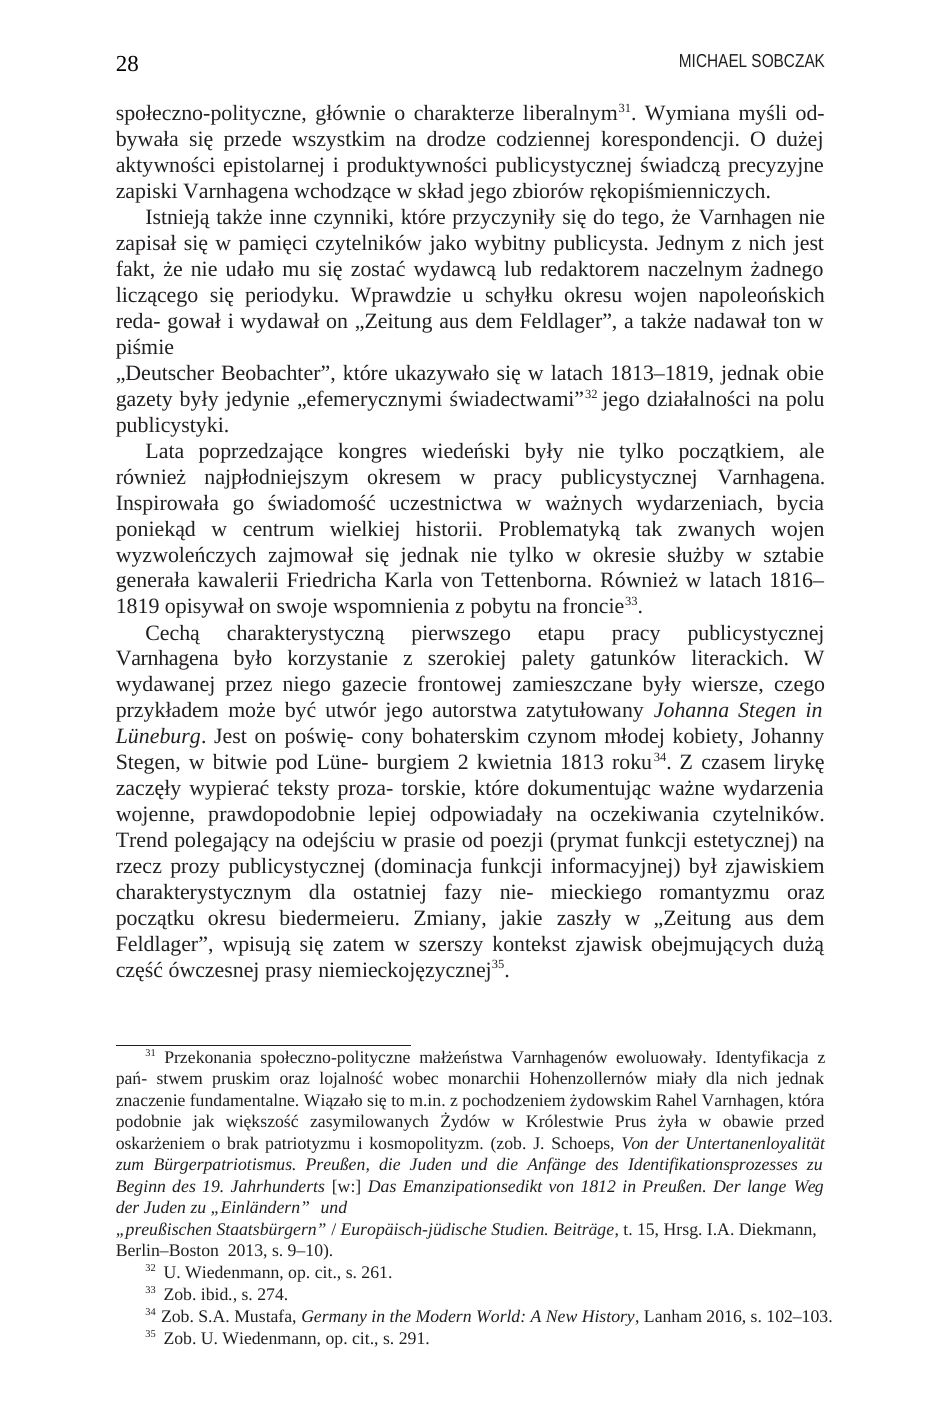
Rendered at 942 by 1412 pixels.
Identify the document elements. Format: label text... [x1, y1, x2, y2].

text 32 U. Wiedenmann, op. cit., s. 261. [145, 1261, 837, 1282]
text Cechą charakterystyczną pierwszego etapu pracy publicystycznej Varnhagena było korzystanie z szerokiej palety gatunków literackich. W wydawanej przez niego gazecie frontowej zamieszczane były wiersze, czego przykładem może być utwór jego autorstwa zatytułowany Johanna Stegen in Lüneburg. Jest on poświę- cony bohaterskim czynom młodej kobiety, Johanny Stegen, w bitwie pod Lüne- burgiem 2 kwietnia 1813 roku34. Z czasem lirykę zaczęły wypierać teksty proza- torskie, które dokumentując ważne wydarzenia wojenne, prawdopodobnie lepiej odpowiadały na oczekiwania czytelników. Trend polegający na odejściu w prasie od poezji (prymat funkcji estetycznej) na rzecz prozy publicystycznej (dominacja funkcji informacyjnej) był zjawiskiem charakterystycznym dla ostatniej fazy nie- mieckiego romantyzmu oraz początku okresu biedermeieru. Zmiany, jakie zaszły w „Zeitung aus dem Feldlager”, wpisują się zatem w szerszy kontekst zjawisk obejmujących dużą część ówczesnej prasy niemieckojęzycznej35. [116, 619, 825, 982]
text „preußischen Staatsbürgern” / Europäisch-jüdische Studien. Beiträge, t. 15, Hrsg. I.A. Diekmann, Berlin–Boston 2013, s. 9–10). [116, 1218, 837, 1260]
text 34 Zob. S.A. Mustafa, Germany in the Modern World: A New History, Lanham 2016, s. 102–103. [145, 1306, 837, 1326]
text Lata poprzedzające kongres wiedeński były nie tylko początkiem, ale również najpłodniejszym okresem w pracy publicystycznej Varnhagena. Inspirowała go świadomość uczestnictwa w ważnych wydarzeniach, bycia poniekąd w centrum wielkiej historii. Problematyką tak zwanych wojen wyzwoleńczych zajmował się jednak nie tylko w okresie służby w sztabie generała kawalerii Friedricha Karla von Tettenborna. Również w latach 1816–1819 opisywał on swoje wspomnienia z pobytu na froncie33. [116, 438, 825, 619]
text 35 Zob. U. Wiedenmann, op. cit., s. 291. [145, 1328, 837, 1348]
text społeczno-polityczne, głównie o charakterze liberalnym31. Wymiana myśli od- bywała się przede wszystkim na drodze codziennej korespondencji. O dużej aktywności epistolarnej i produktywności publicystycznej świadczą precyzyjne zapiski Varnhagena wchodzące w skład jego zbiorów rękopiśmienniczych. [116, 100, 825, 203]
text 31 Przekonania społeczno-polityczne małżeństwa Varnhagenów ewoluowały. Identyfikacja z pań- stwem pruskim oraz lojalność wobec monarchii Hohenzollernów miały dla nich jednak znaczenie fundamentalne. Wiązało się to m.in. z pochodzeniem żydowskim Rahel Varnhagen, która podobnie jak większość zasymilowanych Żydów w Królestwie Prus żyła w obawie przed oskarżeniem o brak patriotyzmu i kosmopolityzm. (zob. J. Schoeps, Von der Untertanenloyalität zum Bürgerpatriotismus. Preußen, die Juden und die Anfänge des Identifikationsprozesses zu Beginn des 19. Jahrhunderts [w:] Das Emanzipationsedikt von 1812 in Preußen. Der lange Weg der Juden zu „Einländern” und [116, 1034, 825, 1217]
text Istnieją także inne czynniki, które przyczyniły się do tego, że Varnhagen nie zapisał się w pamięci czytelników jako wybitny publicysta. Jednym z nich jest fakt, że nie udało mu się zostać wydawcą lub redaktorem naczelnym żadnego liczącego się periodyku. Wprawdzie u schyłku okresu wojen napoleońskich reda- gował i wydawał on „Zeitung aus dem Feldlager”, a także nadawał ton w piśmie [116, 204, 825, 359]
text 33 Zob. ibid., s. 274. [145, 1283, 837, 1304]
text „Deutscher Beobachter”, które ukazywało się w latach 1813–1819, jednak obie gazety były jedynie „efemerycznymi świadectwami”32 jego działalności na polu publicystyki. [116, 360, 825, 437]
